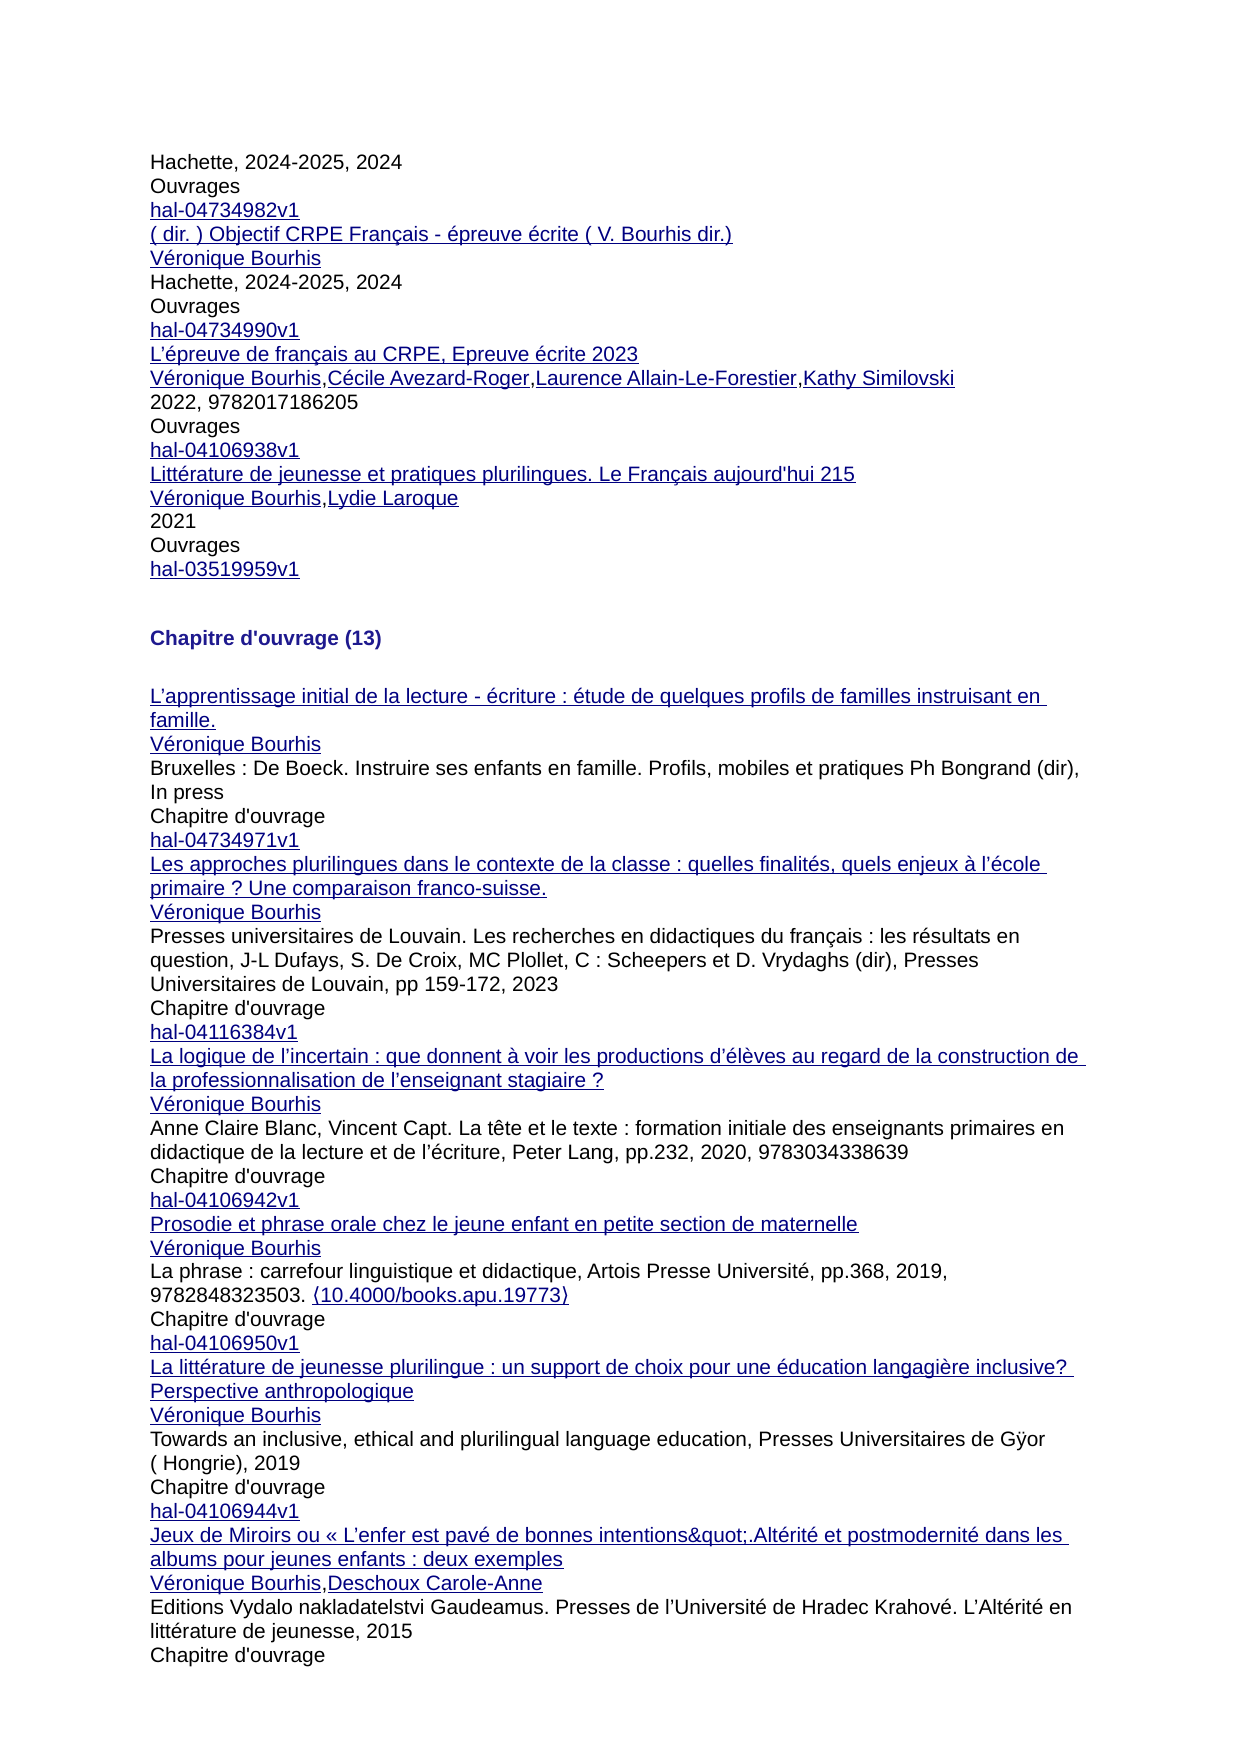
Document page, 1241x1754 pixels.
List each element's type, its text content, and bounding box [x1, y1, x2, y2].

table_cell ( dir. ) Objectif CRPE Français - épreuve écrite ( V. Bourhis dir.) Véronique Bourhis Hachette, 2024-2025, 2024 Ouvrages hal-04734990v1 [150, 222, 1090, 342]
table_cell Littérature de jeunesse et pratiques plurilingues. Le Français aujourd'hui 215 Véronique Bourhis,Lydie Laroque 2021 Ouvrages hal-03519959v1 [150, 461, 1090, 581]
table_header Hachette, 2024-2025, 2024 Ouvrages hal-04734982v1 [150, 150, 1090, 222]
table_cell La littérature de jeunesse plurilingue : un support de choix pour une éducation langagière inclusive? Perspective anthropologique Véronique Bourhis Towards an inclusive, ethical and plurilingual language education, Presses Universitaires de Gÿor ( Hongrie), 2019 Chapitre d'ouvrage hal-04106944v1 [150, 1355, 1090, 1523]
table_cell Les approches plurilingues dans le contexte de la classe : quelles finalités, quels enjeux à l’école primaire ? Une comparaison franco-suisse. Véronique Bourhis Presses universitaires de Louvain. Les recherches en didactiques du français : les résultats en question, J-L Dufays, S. De Croix, MC Plollet, C : Scheepers et D. Vrydaghs (dir), Presses Universitaires de Louvain, pp 159-172, 2023 Chapitre d'ouvrage hal-04116384v1 [150, 852, 1090, 1044]
subtitle Chapitre d'ouvrage (13) [150, 626, 1090, 650]
table_cell Prosodie et phrase orale chez le jeune enfant en petite section de maternelle Véronique Bourhis La phrase : carrefour linguistique et didactique, Artois Presse Université, pp.368, 2019, 9782848323503. ⟨10.4000/books.apu.19773⟩ Chapitre d'ouvrage hal-04106950v1 [150, 1211, 1090, 1355]
table_cell L’épreuve de français au CRPE, Epreuve écrite 2023 Véronique Bourhis,Cécile Avezard-Roger,Laurence Allain-Le-Forestier,Kathy Similovski 2022, 9782017186205 Ouvrages hal-04106938v1 [150, 342, 1090, 461]
table_cell Jeux de Miroirs ou « L’enfer est pavé de bonnes intentions&quot;.Altérité et postmodernité dans les albums pour jeunes enfants : deux exemples Véronique Bourhis,Deschoux Carole-Anne Editions Vydalo nakladatelstvi Gaudeamus. Presses de l’Université de Hradec Krahové. L’Altérité en littérature de jeunesse, 2015 Chapitre d'ouvrage [150, 1523, 1090, 1667]
table_cell La logique de l’incertain : que donnent à voir les productions d’élèves au regard de la construction de la professionnalisation de l’enseignant stagiaire ? Véronique Bourhis Anne Claire Blanc, Vincent Capt. La tête et le texte : formation initiale des enseignants primaires en didactique de la lecture et de l’écriture, Peter Lang, pp.232, 2020, 9783034338639 Chapitre d'ouvrage hal-04106942v1 [150, 1044, 1090, 1211]
table_header L’apprentissage initial de la lecture - écriture : étude de quelques profils de familles instruisant en famille. Véronique Bourhis Bruxelles : De Boeck. Instruire ses enfants en famille. Profils, mobiles et pratiques Ph Bongrand (dir), In press Chapitre d'ouvrage hal-04734971v1 [150, 684, 1090, 852]
